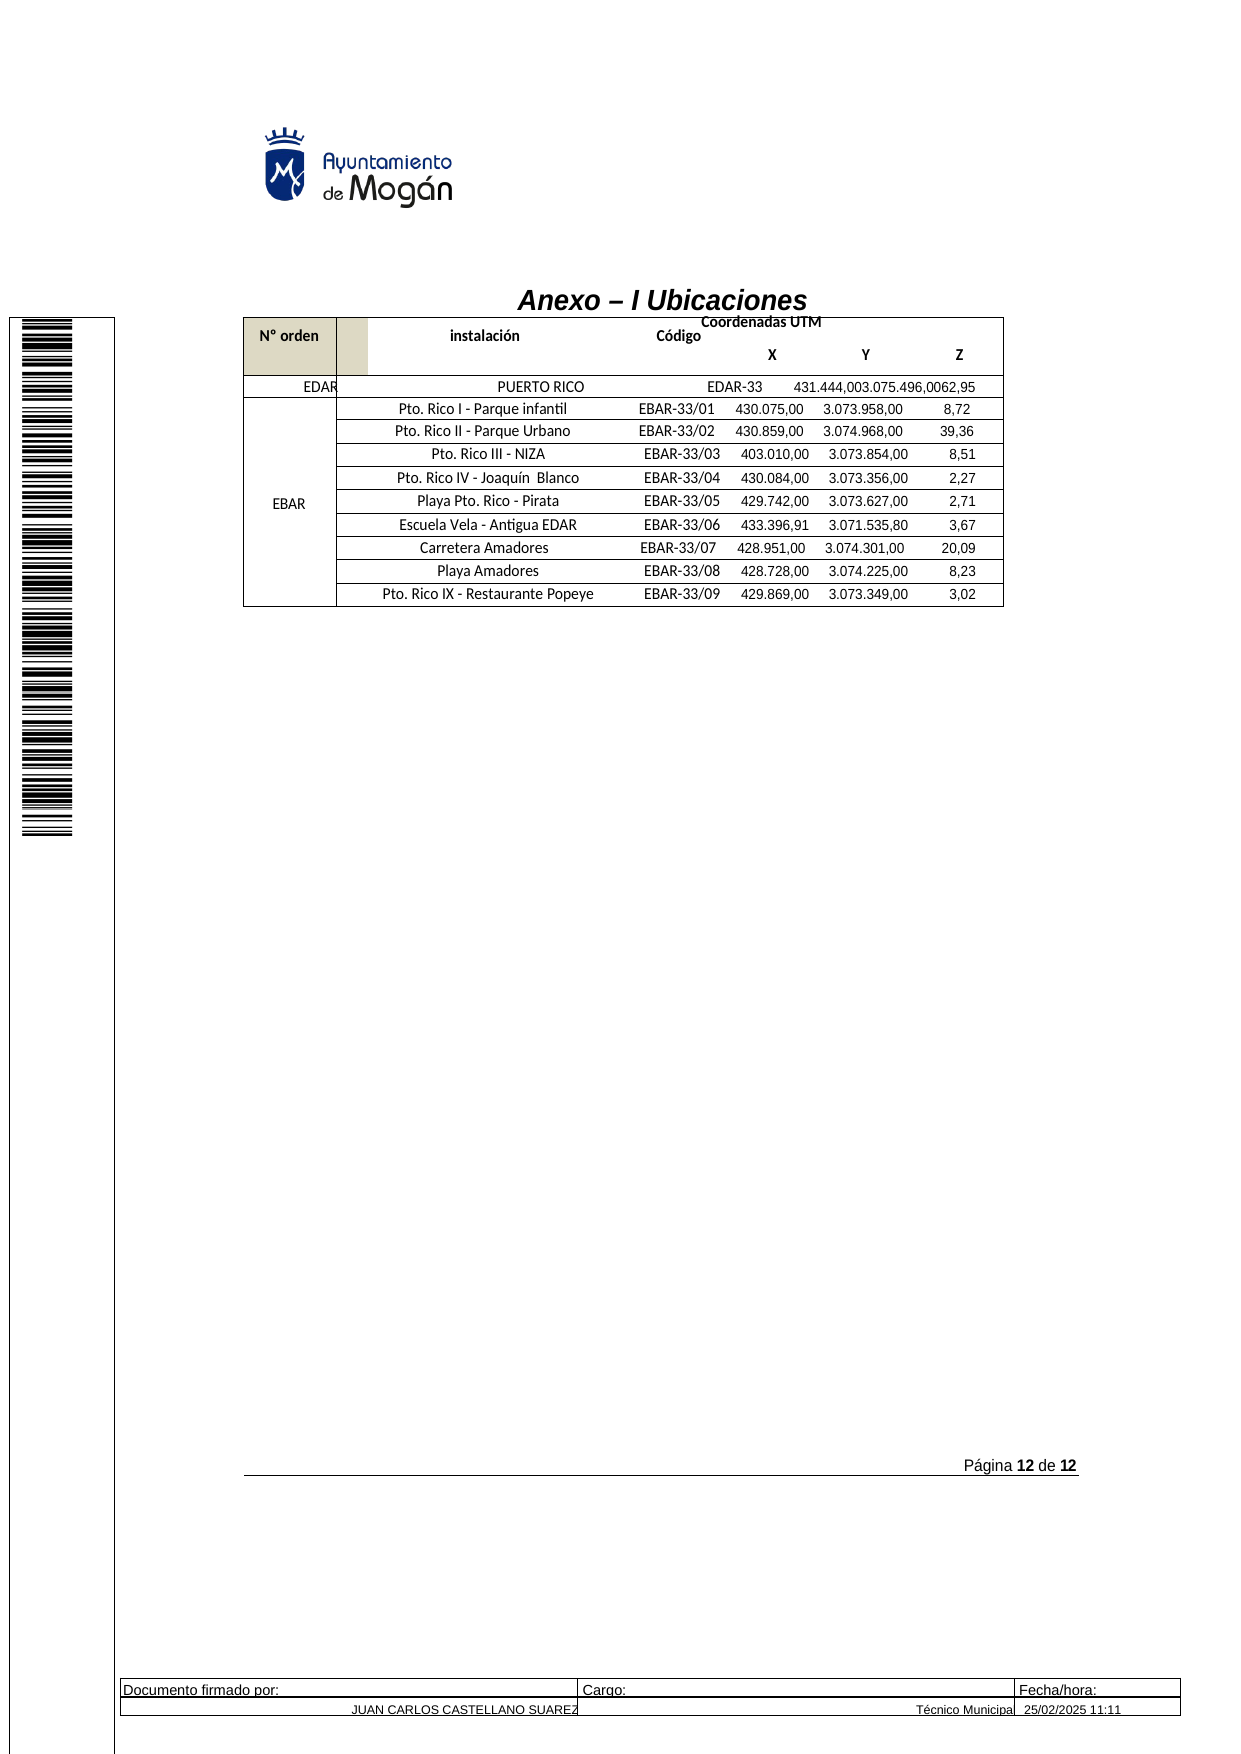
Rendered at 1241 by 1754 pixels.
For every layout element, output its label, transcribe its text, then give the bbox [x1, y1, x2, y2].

table_cell [337, 514, 368, 536]
table_cell Pto. Rico IV - Joaquín Blanco EBAR-33/04 430.084,00 3.073.356,00 2,27 [368, 467, 1003, 489]
table_cell [337, 537, 368, 559]
picture [253, 108, 466, 224]
table_header instalación CódigoCoordenadas UTM X Y Z [368, 318, 1003, 375]
table_cell Pto. Rico III - NIZA EBAR-33/03 403.010,00 3.073.854,00 8,51 [368, 444, 1003, 466]
text Anexo – I Ubicaciones [504, 284, 808, 317]
table_header Nº orden [244, 318, 336, 375]
table_cell Playa Amadores EBAR-33/08 428.728,00 3.074.225,00 8,23 [368, 560, 1003, 583]
table_cell Pto. Rico IX - Restaurante Popeye EBAR-33/09 429.869,00 3.073.349,00 3,02 [368, 584, 1003, 606]
text Página 12 de 12 [963, 1457, 1188, 1475]
table_header [337, 318, 368, 375]
table_cell Playa Pto. Rico - Pirata EBAR-33/05 429.742,00 3.073.627,00 2,71 [368, 490, 1003, 513]
table_cell PUERTO RICO EDAR-33 431.444,003.075.496,0062,95 [368, 376, 1003, 397]
picture [20, 317, 74, 839]
table_cell EBAR [244, 398, 336, 606]
table_cell Pto. Rico II - Parque Urbano EBAR-33/02 430.859,00 3.074.968,00 39,36 [368, 420, 1003, 443]
table_header Fecha/hora: [1015, 1679, 1180, 1696]
table_cell Pto. Rico I - Parque infantil EBAR-33/01 430.075,00 3.073.958,00 8,72 [368, 398, 1003, 419]
table_cell [337, 420, 368, 443]
table_cell [337, 467, 368, 489]
table_cell [337, 490, 368, 513]
table_header Documento firmado por: [121, 1679, 577, 1696]
table_header Cargo: [578, 1679, 1014, 1696]
table_cell Escuela Vela - Antigua EDAR EBAR-33/06 433.396,91 3.071.535,80 3,67 [368, 514, 1003, 536]
table_cell EDAR [244, 376, 336, 397]
table_cell Técnico Municipal [578, 1698, 1014, 1715]
table_cell [337, 584, 368, 606]
table_cell JUAN CARLOS CASTELLANO SUAREZ [121, 1698, 577, 1715]
table_cell [337, 376, 368, 397]
table_cell [337, 398, 368, 419]
table_cell 25/02/2025 11:11 [1015, 1698, 1180, 1715]
table_cell [337, 444, 368, 466]
table_cell [337, 560, 368, 583]
table_cell Carretera Amadores EBAR-33/07 428.951,00 3.074.301,00 20,09 [368, 537, 1003, 559]
